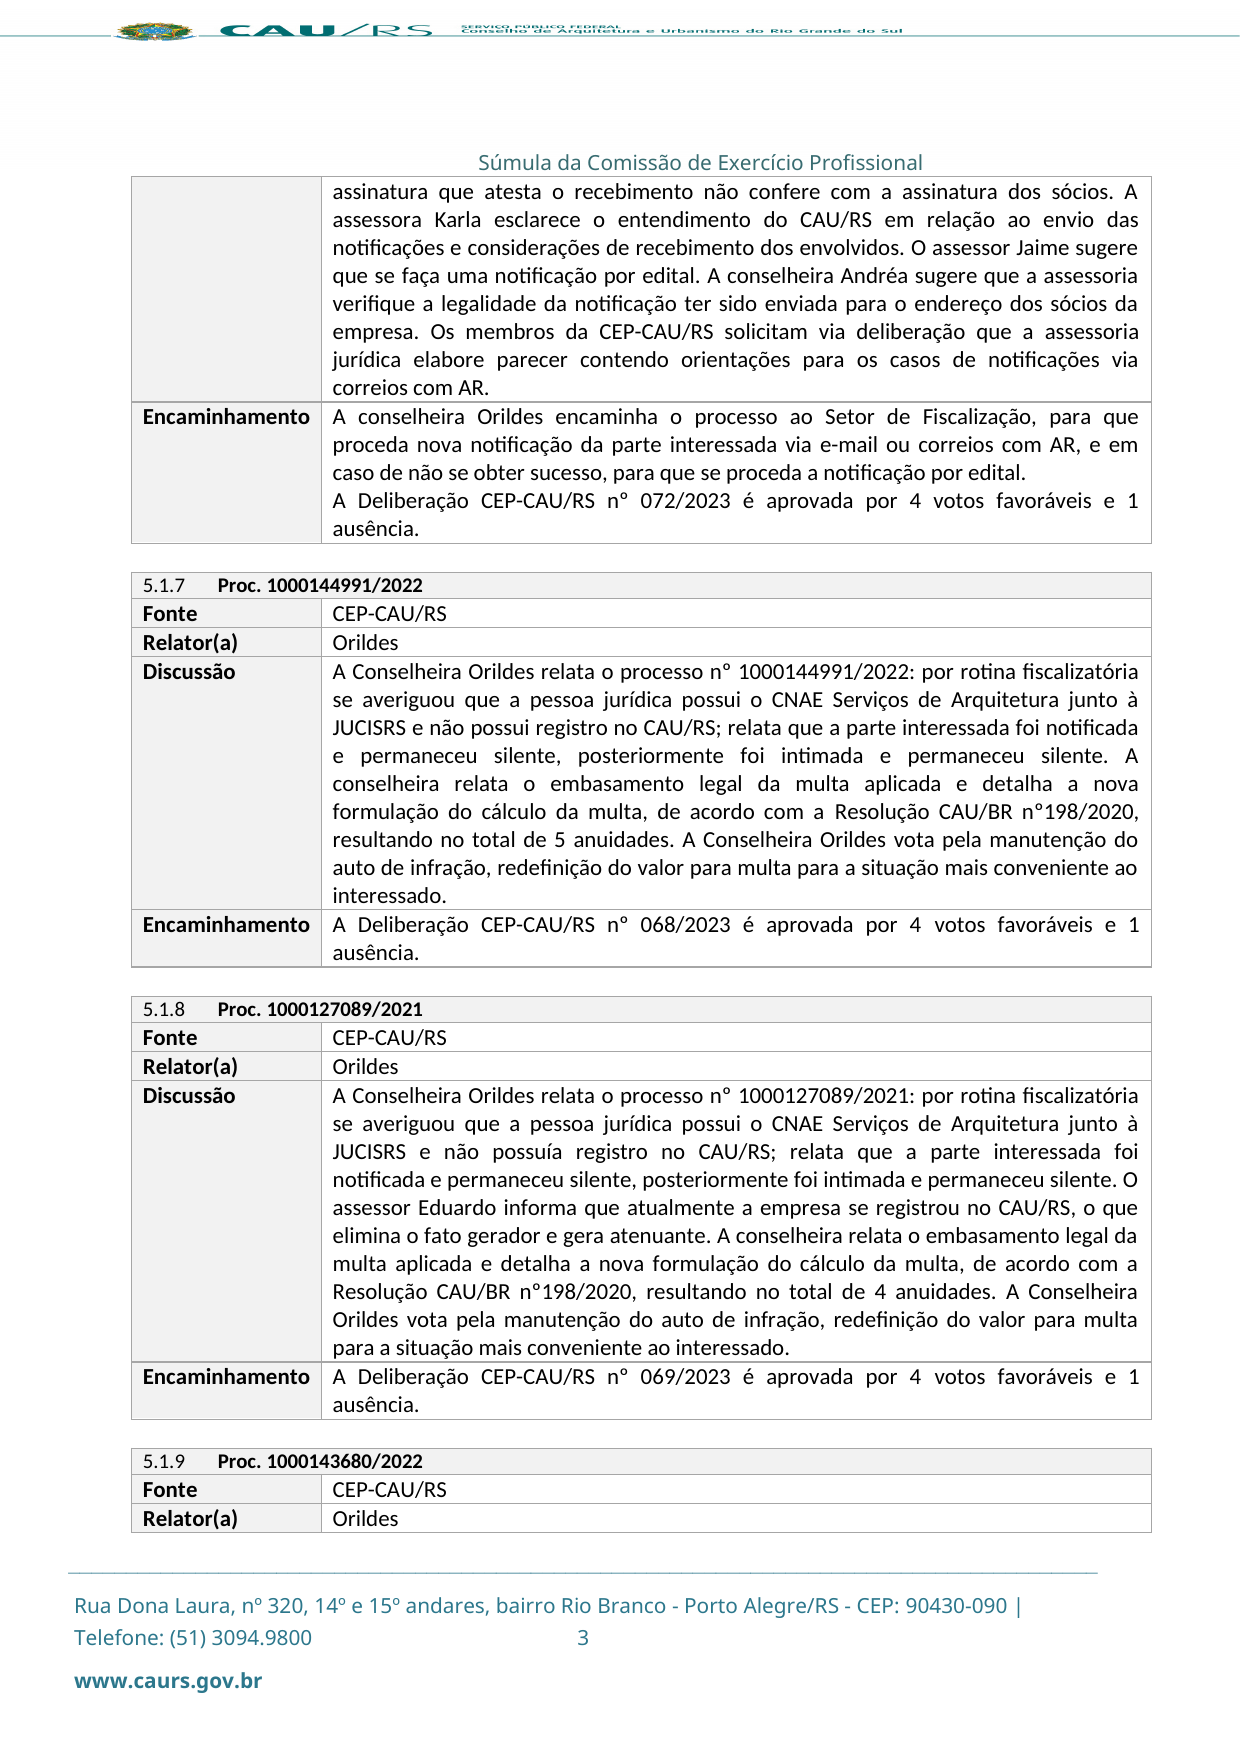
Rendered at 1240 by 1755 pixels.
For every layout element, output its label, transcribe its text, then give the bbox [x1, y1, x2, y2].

table_cell Fonte [132, 1475, 321, 1503]
table_cell A conselheira Orildes encaminha o processo ao Setor de Fiscalização, para que proceda nova notificação da parte interessada via e-mail ou correios com AR, e em caso de não se obter sucesso, para que se proceda a notificação por edital. A Deliberação CEP-CAU/RS nº 072/2023 é aprovada por 4 votos favoráveis e 1 ausência. [322, 403, 1151, 542]
table_cell A Deliberação CEP-CAU/RS nº 069/2023 é aprovada por 4 votos favoráveis e 1 ausência. [322, 1363, 1151, 1418]
table_cell [131, 544, 1151, 572]
table_cell [132, 177, 321, 401]
table_cell Proc. 1000144991/2022 [132, 573, 1151, 598]
table_cell Fonte [132, 1023, 321, 1051]
table_cell assinatura que atesta o recebimento não confere com a assinatura dos sócios. A assessora Karla esclarece o entendimento do CAU/RS em relação ao envio das notificações e considerações de recebimento dos envolvidos. O assessor Jaime sugere que se faça uma notificação por edital. A conselheira Andréa sugere que a assessoria verifique a legalidade da notificação ter sido enviada para o endereço dos sócios da empresa. Os membros da CEP-CAU/RS solicitam via deliberação que a assessoria jurídica elabore parecer contendo orientações para os casos de notificações via correios com AR. [322, 177, 1151, 401]
table_cell Orildes [322, 628, 1151, 656]
table_cell Relator(a) [132, 628, 321, 656]
table_cell Relator(a) [132, 1504, 321, 1532]
table_cell A Conselheira Orildes relata o processo nº 1000127089/2021: por rotina fiscalizatória se averiguou que a pessoa jurídica possui o CNAE Serviços de Arquitetura junto à JUCISRS e não possuía registro no CAU/RS; relata que a parte interessada foi notificada e permaneceu silente, posteriormente foi intimada e permaneceu silente. O assessor Eduardo informa que atualmente a empresa se registrou no CAU/RS, o que elimina o fato gerador e gera atenuante. A conselheira relata o embasamento legal da multa aplicada e detalha a nova formulação do cálculo da multa, de acordo com a Resolução CAU/BR nº198/2020, resultando no total de 4 anuidades. A Conselheira Orildes vota pela manutenção do auto de infração, redefinição do valor para multa para a situação mais conveniente ao interessado. [322, 1081, 1151, 1361]
table_cell Encaminhamento [132, 1363, 321, 1418]
table_cell Orildes [322, 1052, 1151, 1080]
table_cell A Deliberação CEP-CAU/RS nº 068/2023 é aprovada por 4 votos favoráveis e 1 ausência. [322, 910, 1151, 966]
table_cell [131, 968, 1151, 996]
table_cell CEP-CAU/RS [322, 1023, 1151, 1051]
table_cell Relator(a) [132, 1052, 321, 1080]
table_cell [131, 1420, 1151, 1447]
table_cell Discussão [132, 1081, 321, 1361]
table_cell CEP-CAU/RS [322, 599, 1151, 627]
table_cell Proc. 1000143680/2022 [132, 1449, 1151, 1474]
table_cell A Conselheira Orildes relata o processo nº 1000144991/2022: por rotina fiscalizatória se averiguou que a pessoa jurídica possui o CNAE Serviços de Arquitetura junto à JUCISRS e não possui registro no CAU/RS; relata que a parte interessada foi notificada e permaneceu silente, posteriormente foi intimada e permaneceu silente. A conselheira relata o embasamento legal da multa aplicada e detalha a nova formulação do cálculo da multa, de acordo com a Resolução CAU/BR nº198/2020, resultando no total de 5 anuidades. A Conselheira Orildes vota pela manutenção do auto de infração, redefinição do valor para multa para a situação mais conveniente ao interessado. [322, 657, 1151, 909]
table_cell CEP-CAU/RS [322, 1475, 1151, 1503]
table_cell Orildes [322, 1504, 1151, 1532]
table_cell Encaminhamento [132, 403, 321, 542]
table_cell Encaminhamento [132, 910, 321, 966]
table_cell Discussão [132, 657, 321, 909]
table_cell Fonte [132, 599, 321, 627]
table_cell Proc. 1000127089/2021 [132, 997, 1151, 1022]
